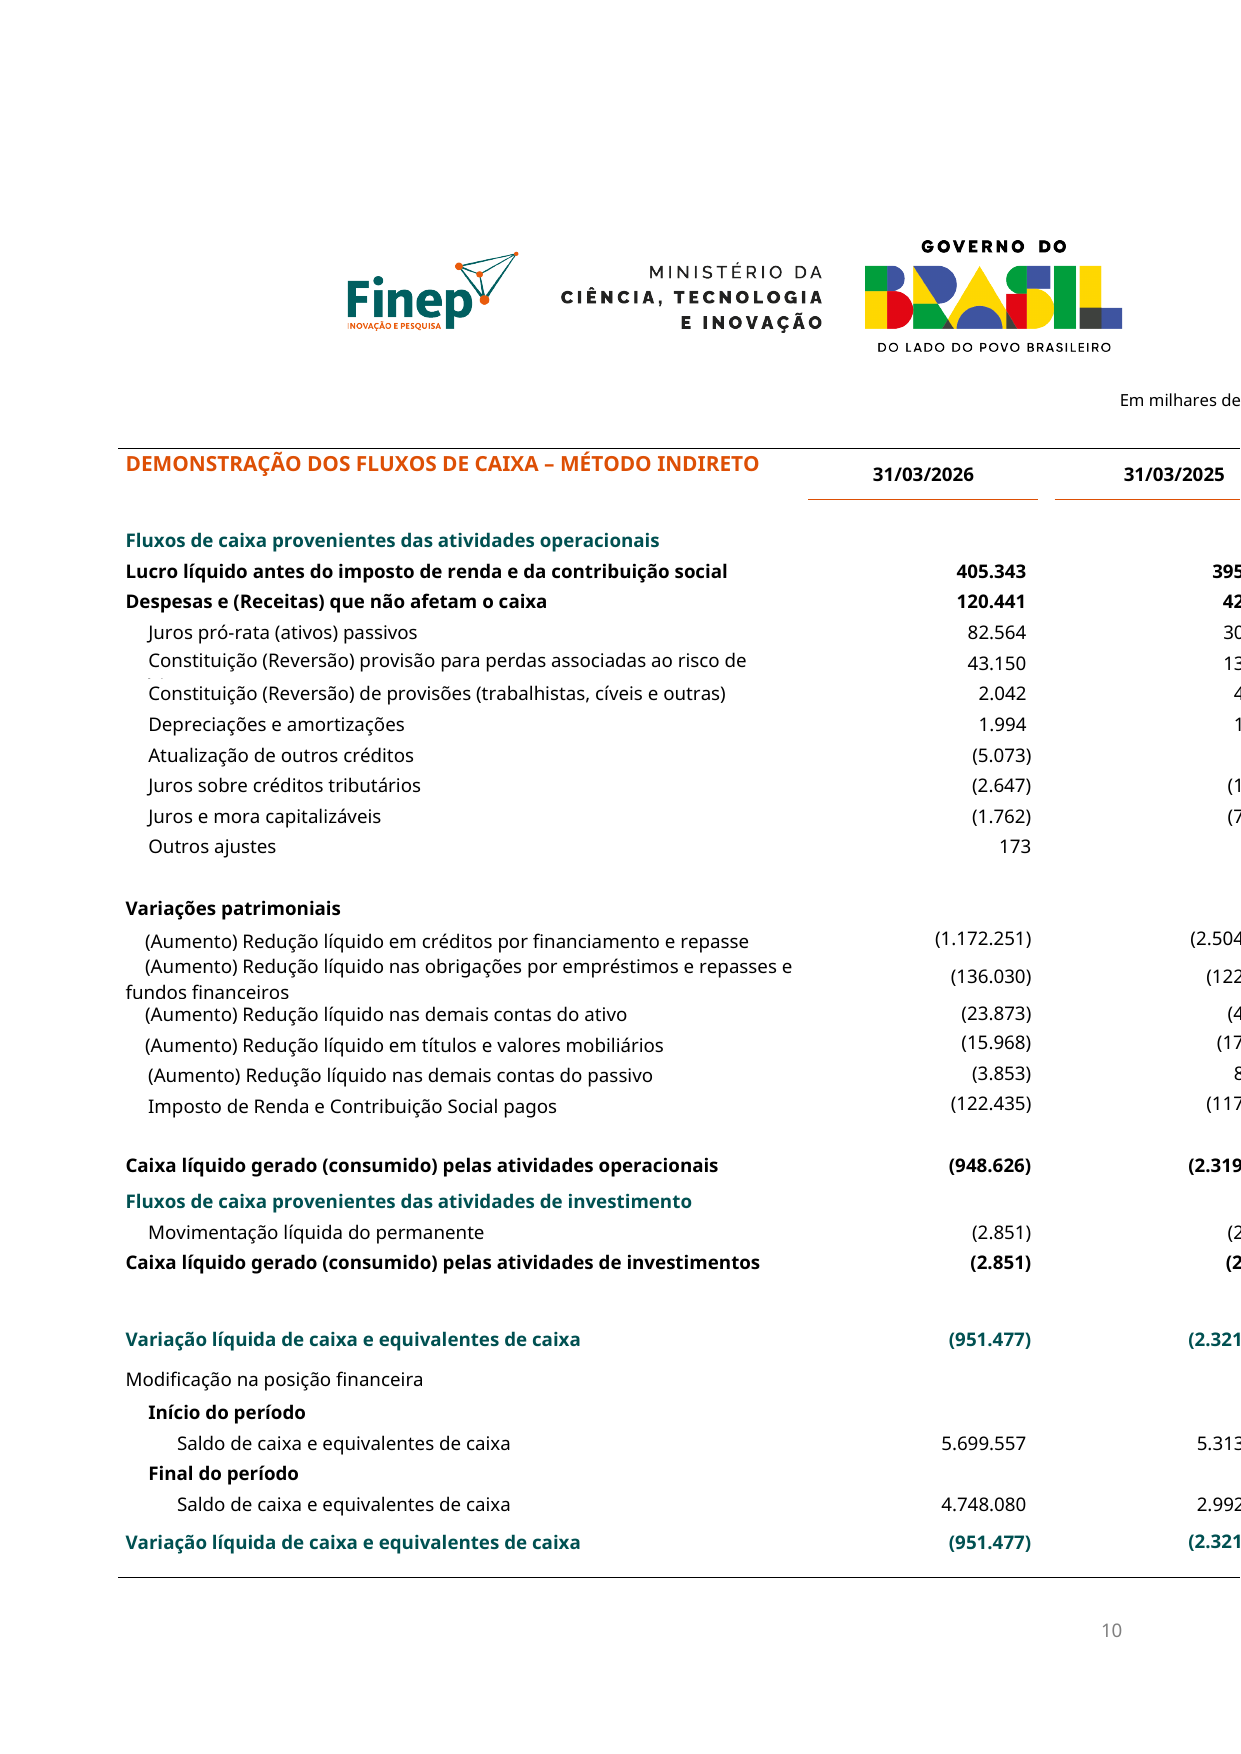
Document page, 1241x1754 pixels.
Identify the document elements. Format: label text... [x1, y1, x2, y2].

table_cell (2.504.001) [1055, 923, 1240, 954]
table_cell [1055, 1362, 1240, 1397]
table_cell [1038, 1560, 1054, 1577]
table_cell Constituição (Reversão) provisão para perdas associadas ao risco de crédito [118, 648, 808, 678]
table_cell (1.762) [808, 801, 1038, 831]
table_cell [808, 1397, 1038, 1427]
table_cell [1038, 862, 1054, 892]
table_cell (2.307) [1055, 1247, 1240, 1278]
table_cell [1038, 449, 1054, 499]
table_cell [1038, 1180, 1054, 1186]
table_cell Juros e mora capitalizáveis [118, 801, 808, 831]
table_cell não ocultar [808, 862, 1038, 892]
table_cell [808, 1278, 1038, 1285]
table_cell (Aumento) Redução líquido nas demais contas do ativo [118, 999, 808, 1027]
table_cell [1038, 678, 1054, 709]
table_cell 42.092 [1055, 586, 1240, 617]
table_cell (Aumento) Redução líquido em créditos por financiamento e repasse [118, 923, 808, 954]
table_cell 4.901 [1055, 678, 1240, 709]
table_cell 120.441 [808, 586, 1038, 617]
table_cell Caixa líquido gerado (consumido) pelas atividades de investimentos [118, 1247, 808, 1278]
table_cell [1055, 862, 1240, 892]
table_cell (122.407) [1055, 954, 1240, 999]
table_cell 43.150 [808, 648, 1038, 678]
table_cell (7.194) [1055, 801, 1240, 831]
table_cell Fluxos de caixa provenientes das atividades operacionais [118, 525, 808, 556]
table_header Em milhares de Reais [808, 352, 1240, 448]
table_cell [118, 1119, 808, 1149]
table_cell [808, 1362, 1038, 1397]
table_cell [1038, 999, 1054, 1027]
table_cell Atualização de outros créditos [118, 739, 808, 770]
table_cell 173 [808, 831, 1038, 862]
table_cell [808, 1285, 1038, 1316]
table_cell (2.851) [808, 1216, 1038, 1247]
table_cell (117.162) [1055, 1088, 1240, 1119]
table_cell [1055, 1278, 1240, 1285]
table_cell 2.992.049 [1055, 1489, 1240, 1519]
table_cell 5.313.437 [1055, 1428, 1240, 1458]
table_cell [1055, 1519, 1240, 1525]
table_cell [1038, 1458, 1054, 1489]
table_cell Lucro líquido antes do imposto de renda e da contribuição social [118, 556, 808, 586]
table_cell (1.354) [1055, 770, 1240, 801]
table_cell [1038, 1322, 1054, 1356]
table_cell (4.463) [1055, 999, 1240, 1027]
table_cell [1055, 893, 1240, 923]
table_cell [1038, 1362, 1054, 1397]
table_cell Fluxos de caixa provenientes das atividades de investimento [118, 1186, 808, 1216]
table_cell [1038, 1428, 1054, 1458]
table_cell (3.853) [808, 1058, 1038, 1088]
table_cell [1038, 586, 1054, 617]
table_cell [1038, 801, 1054, 831]
table_cell [1038, 831, 1054, 862]
table_cell 13.303 [1055, 648, 1240, 678]
table_cell Juros pró-rata (ativos) passivos [118, 617, 808, 647]
table_cell 4.748.080 [808, 1489, 1038, 1519]
table_cell [1038, 1356, 1054, 1362]
table_cell [1038, 893, 1054, 923]
table_cell [808, 500, 1038, 525]
table_cell (2.647) [808, 770, 1038, 801]
table_cell (17.902) [1055, 1027, 1240, 1058]
table_cell [118, 1278, 808, 1285]
table_cell [1055, 500, 1240, 525]
table_cell [1038, 1027, 1054, 1058]
table_cell não ocultar [808, 1180, 1038, 1186]
table_cell [118, 1285, 808, 1316]
table_cell [1038, 954, 1054, 999]
table_cell (2.319.081) [1055, 1150, 1240, 1180]
table_cell 395.805 [1055, 556, 1240, 586]
table_cell 233 [1055, 831, 1240, 862]
table_cell 30.881 [1055, 617, 1240, 647]
table_cell Variação líquida de caixa e equivalentes de caixa [118, 1322, 808, 1356]
table_cell (Aumento) Redução líquido em títulos e valores mobiliários [118, 1027, 808, 1058]
table_cell [1038, 1058, 1054, 1088]
table_cell [1055, 1397, 1240, 1427]
table_cell [1055, 1186, 1240, 1216]
table_cell [1038, 525, 1054, 556]
table_cell 82.564 [808, 617, 1038, 647]
table_cell (122.435) [808, 1088, 1038, 1119]
table_cell [1038, 1489, 1054, 1519]
table_cell (15.968) [808, 1027, 1038, 1058]
table_cell [1055, 1356, 1240, 1362]
table_cell 31/03/2025 [1055, 449, 1240, 499]
table_cell [1038, 1519, 1054, 1525]
table_cell (951.477) [808, 1322, 1038, 1356]
table_cell Modificação na posição financeira [118, 1362, 808, 1397]
table_cell [808, 1560, 1038, 1577]
table_cell Caixa líquido gerado (consumido) pelas atividades operacionais [118, 1150, 808, 1180]
table_cell [118, 862, 808, 892]
table_cell (320) [1055, 739, 1240, 770]
table_cell Início do período [118, 1397, 808, 1427]
table_cell (Aumento) Redução líquido nas obrigações por empréstimos e repasses e fundos financeiros [118, 954, 808, 999]
table_cell Imposto de Renda e Contribuição Social pagos [118, 1088, 808, 1119]
table_cell 1.642 [1055, 709, 1240, 739]
table_cell [118, 1180, 808, 1186]
table_cell [1038, 1525, 1054, 1560]
table_cell (948.626) [808, 1150, 1038, 1180]
table_cell [1038, 1150, 1054, 1180]
table_cell (2.307) [1055, 1216, 1240, 1247]
table_cell [1038, 617, 1054, 647]
table_cell [1038, 499, 1054, 525]
table_header [118, 352, 808, 448]
table_cell não ocultar [808, 1458, 1038, 1489]
table_cell 31/03/2026 [808, 449, 1038, 499]
table_cell Despesas e (Receitas) que não afetam o caixa [118, 586, 808, 617]
table_cell (2.321.388) [1055, 1322, 1240, 1356]
table_cell [808, 1316, 1038, 1322]
table_cell [118, 1519, 808, 1525]
table_cell [1038, 1397, 1054, 1427]
table_cell [1038, 923, 1054, 954]
table_cell (23.873) [808, 999, 1038, 1027]
table_cell [118, 1316, 808, 1322]
table_cell [1038, 1088, 1054, 1119]
table_cell 8.957 [1055, 1058, 1240, 1088]
table_cell [1038, 1285, 1054, 1316]
table_cell (Aumento) Redução líquido nas demais contas do passivo [118, 1058, 808, 1088]
table_cell (1.172.251) [808, 923, 1038, 954]
table_cell (2.851) [808, 1247, 1038, 1278]
table_cell [808, 1519, 1038, 1525]
table_cell [808, 1119, 1038, 1149]
table_cell [118, 1356, 808, 1362]
table_cell [118, 499, 808, 525]
table_cell Saldo de caixa e equivalentes de caixa [118, 1428, 808, 1458]
table_cell 5.699.557 [808, 1428, 1038, 1458]
table_cell [1055, 1119, 1240, 1149]
table_cell [1055, 525, 1240, 556]
table_cell [1038, 1186, 1054, 1216]
table_cell (136.030) [808, 954, 1038, 999]
table_cell Variação líquida de caixa e equivalentes de caixa [118, 1525, 808, 1560]
table_cell Constituição (Reversão) de provisões (trabalhistas, cíveis e outras) [118, 678, 808, 709]
table_cell Juros sobre créditos tributários [118, 770, 808, 801]
table_cell Demonstração dos Fluxos de Caixa – Método Indireto [118, 449, 808, 499]
table_cell [1038, 1247, 1054, 1278]
table_cell [1055, 1560, 1240, 1577]
table_cell [1038, 770, 1054, 801]
table_cell 2.042 [808, 678, 1038, 709]
table_cell [808, 1356, 1038, 1362]
table_cell Variações patrimoniais [118, 893, 808, 923]
table_cell [1038, 1278, 1054, 1285]
table_cell (2.321.388) [1055, 1525, 1240, 1560]
table_cell [1055, 1316, 1240, 1322]
table_cell Depreciações e amortizações [118, 709, 808, 739]
table_cell Outros ajustes [118, 831, 808, 862]
table_cell [1038, 1119, 1054, 1149]
table_cell Saldo de caixa e equivalentes de caixa [118, 1489, 808, 1519]
table_cell (951.477) [808, 1525, 1038, 1560]
table_cell Movimentação líquida do permanente [118, 1216, 808, 1247]
table_cell [1038, 556, 1054, 586]
table_cell [1055, 1180, 1240, 1186]
table_cell [1038, 739, 1054, 770]
table_cell [1055, 1285, 1240, 1316]
table_cell [1038, 1216, 1054, 1247]
table_cell (5.073) [808, 739, 1038, 770]
table_cell [808, 1186, 1038, 1216]
table_cell [118, 1560, 808, 1577]
table_cell [808, 525, 1038, 556]
table_cell 405.343 [808, 556, 1038, 586]
table_cell Final do período [118, 1458, 808, 1489]
table_cell [1038, 648, 1054, 678]
table_cell [1038, 709, 1054, 739]
table_cell [808, 893, 1038, 923]
table_cell 1.994 [808, 709, 1038, 739]
table_cell [1055, 1458, 1240, 1489]
table_cell [1038, 1316, 1054, 1322]
